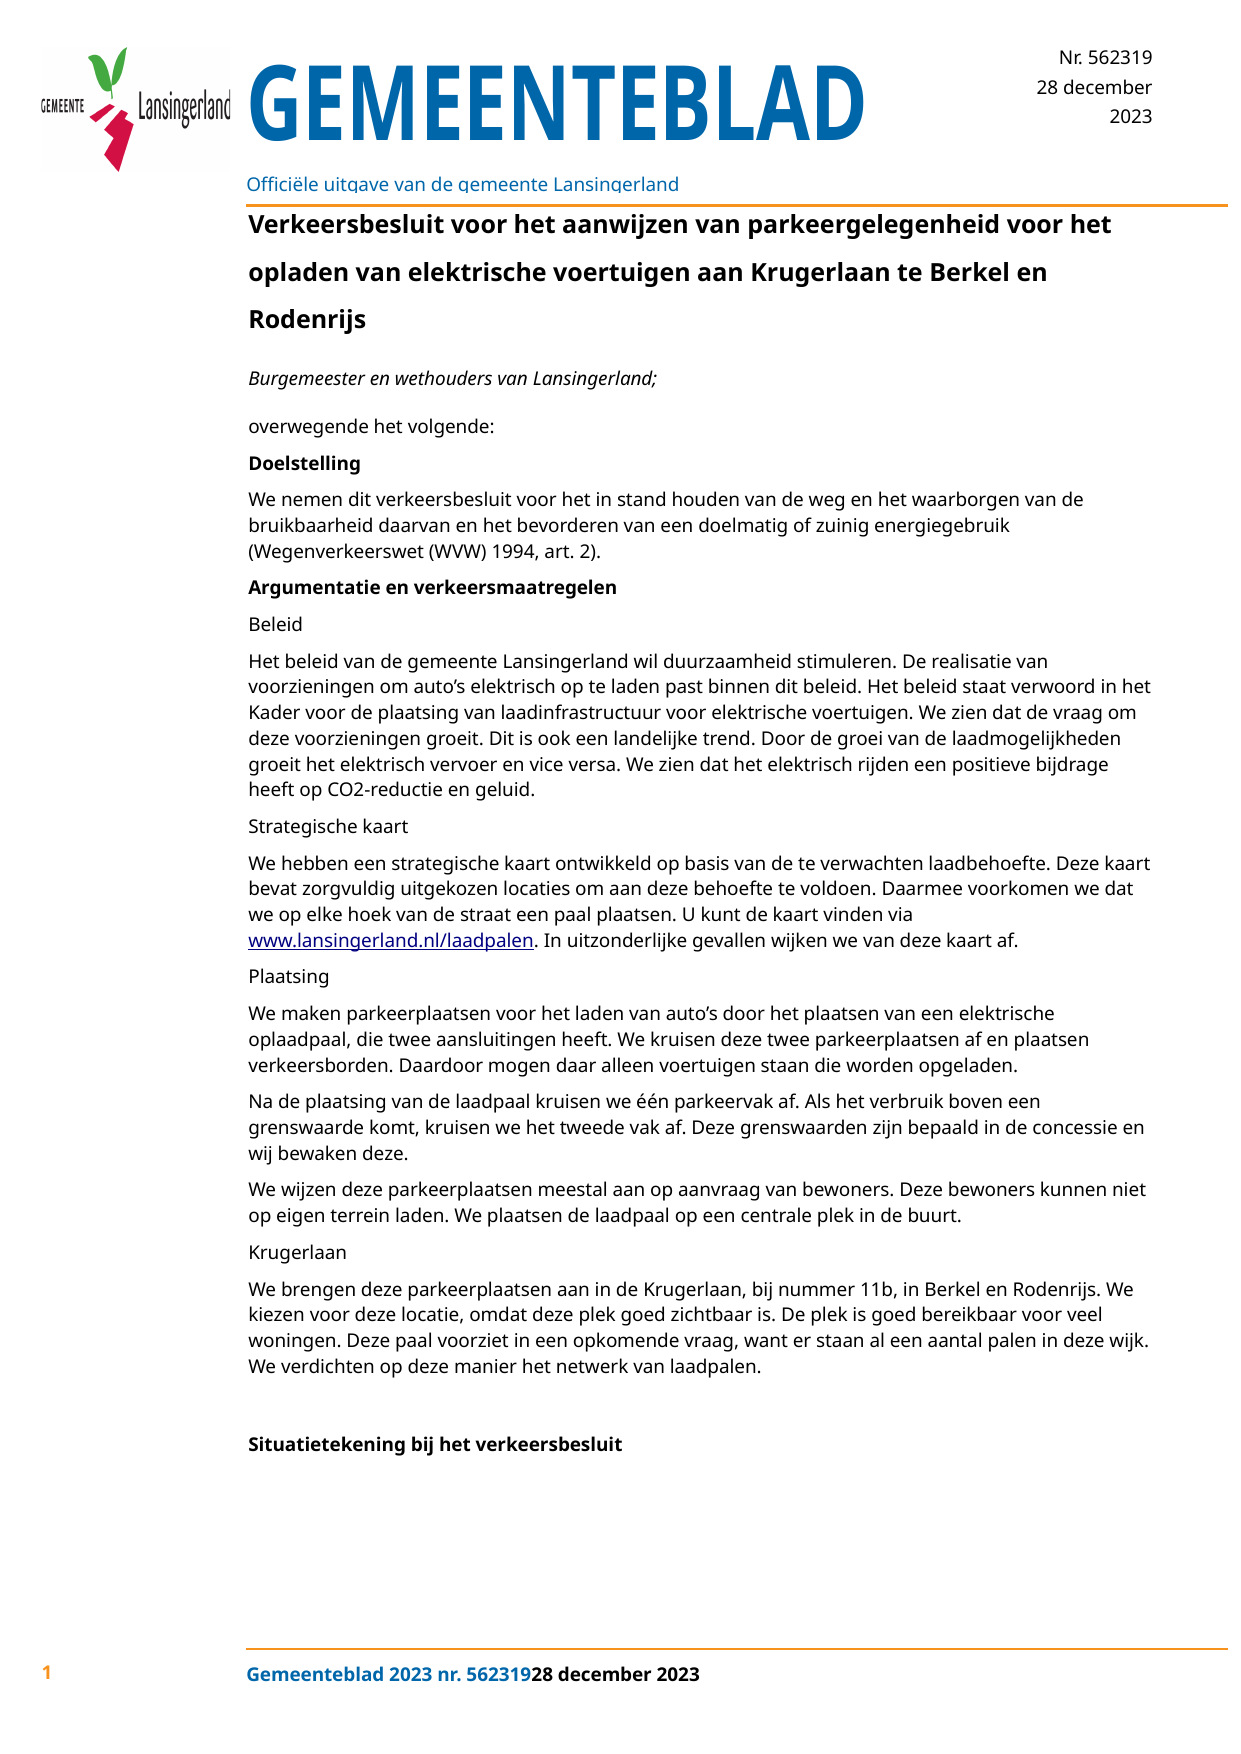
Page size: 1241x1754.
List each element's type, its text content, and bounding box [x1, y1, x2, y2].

text Na de plaatsing van de laadpaal kruisen we één parkeervak af. Als het verbruik boven een grenswaarde komt, kruisen we het tweede vak af. Deze grenswaarden zijn bepaald in de concessie en wij bewaken deze. [248, 1088, 1152, 1166]
text We brengen deze parkeerplaatsen aan in de Krugerlaan, bij nummer 11b, in Berkel en Rodenrijs. We kiezen voor deze locatie, omdat deze plek goed zichtbaar is. De plek is goed bereikbaar voor veel woningen. Deze paal voorziet in een opkomende vraag, want er staan al een aantal palen in deze wijk. We verdichten op deze manier het netwerk van laadpalen. [248, 1276, 1152, 1379]
text We wijzen deze parkeerplaatsen meestal aan op aanvraag van bewoners. Deze bewoners kunnen niet op eigen terrein laden. We plaatsen de laadpaal op een centrale plek in de buurt. [248, 1177, 1152, 1228]
text Doelstelling [248, 450, 1152, 476]
text Strategische kaart [248, 813, 1152, 839]
text Burgemeester en wethouders van Lansingerland; [248, 366, 1152, 391]
text Plaatsing [248, 964, 1152, 989]
text Krugerlaan [248, 1239, 1152, 1265]
text We nemen dit verkeersbesluit voor het in stand houden van de weg en het waarborgen van de bruikbaarheid daarvan en het bevorderen van een doelmatig of zuinig energiegebruik (Wegenverkeerswet (WVW) 1994, art. 2). [248, 486, 1152, 564]
text Verkeersbesluit voor het aanwijzen van parkeergelegenheid voor het opladen van elektrische voertuigen aan Krugerlaan te Berkel en Rodenrijs [248, 207, 1152, 336]
text Beleid [248, 611, 1152, 637]
text We maken parkeerplaatsen voor het laden van auto’s door het plaatsen van een elektrische oplaadpaal, die twee aansluitingen heeft. We kruisen deze twee parkeerplaatsen af en plaatsen verkeersborden. Daardoor mogen daar alleen voertuigen staan die worden opgeladen. [248, 1000, 1152, 1078]
text Situatietekening bij het verkeersbesluit [248, 1432, 1152, 1457]
text Het beleid van de gemeente Lansingerland wil duurzaamheid stimuleren. De realisatie van voorzieningen om auto’s elektrisch op te laden past binnen dit beleid. Het beleid staat verwoord in het Kader voor de plaatsing van laadinfrastructuur voor elektrische voertuigen. We zien dat de vraag om deze voorzieningen groeit. Dit is ook een landelijke trend. Door de groei van de laadmogelijkheden groeit het elektrisch vervoer en vice versa. We zien dat het elektrisch rijden een positieve bijdrage heeft op CO2-reductie en geluid. [248, 648, 1152, 802]
text Argumentatie en verkeersmaatregelen [248, 574, 1152, 600]
text overwegende het volgende: [248, 413, 1152, 439]
picture [41, 47, 231, 172]
text We hebben een strategische kaart ontwikkeld op basis van de te verwachten laadbehoefte. Deze kaart bevat zorgvuldig uitgekozen locaties om aan deze behoefte te voldoen. Daarmee voorkomen we dat we op elke hoek van de straat een paal plaatsen. U kunt de kaart vinden via www.lansingerland.nl/laadpalen. In uitzonderlijke gevallen wijken we van deze kaart af. [248, 850, 1152, 953]
